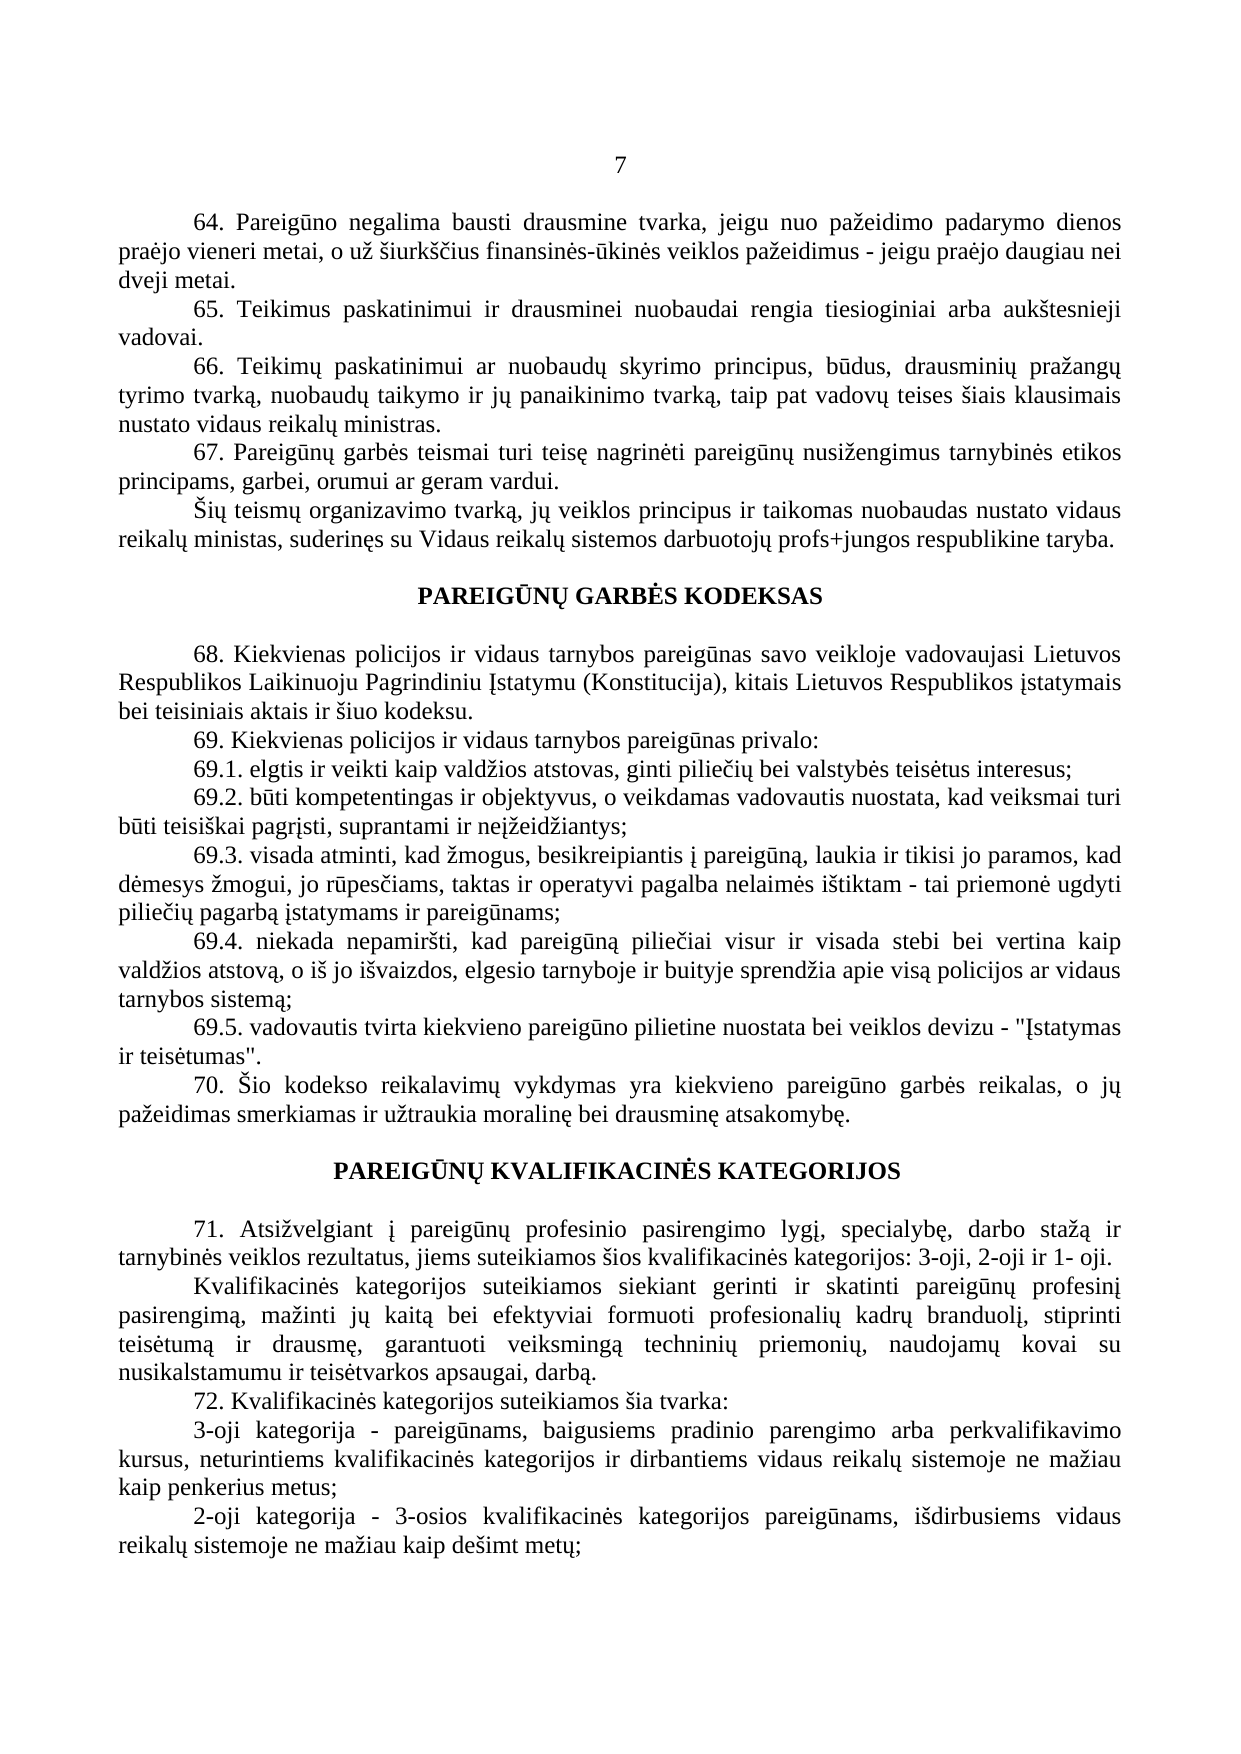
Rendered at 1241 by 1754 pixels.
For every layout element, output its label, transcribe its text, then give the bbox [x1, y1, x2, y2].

text PAREIGŪNŲ KVALIFIKACINĖS KATEGORIJOS [118, 1156, 1122, 1185]
text 69.2. būti kompetentingas ir objektyvus, o veikdamas vadovautis nuostata, kad veiksmai turi būti teisiškai pagrįsti, suprantami ir neįžeidžiantys; [118, 782, 1122, 840]
text 3-oji kategorija - pareigūnams, baigusiems pradinio parengimo arba perkvalifikavimo kursus, neturintiems kvalifikacinės kategorijos ir dirbantiems vidaus reikalų sistemoje ne mažiau kaip penkerius metus; [118, 1415, 1122, 1501]
text 69.5. vadovautis tvirta kiekvieno pareigūno pilietine nuostata bei veiklos devizu - "Įstatymas ir teisėtumas". [118, 1012, 1122, 1070]
text Šių teismų organizavimo tvarką, jų veiklos principus ir taikomas nuobaudas nustato vidaus reikalų ministas, suderinęs su Vidaus reikalų sistemos darbuotojų profs+jungos respublikine taryba. [118, 495, 1122, 552]
text 71. Atsižvelgiant į pareigūnų profesinio pasirengimo lygį, specialybę, darbo stažą ir tarnybinės veiklos rezultatus, jiems suteikiamos šios kvalifikacinės kategorijos: 3-oji, 2-oji ir 1- oji. [118, 1214, 1122, 1271]
text 2-oji kategorija - 3-osios kvalifikacinės kategorijos pareigūnams, išdirbusiems vidaus reikalų sistemoje ne mažiau kaip dešimt metų; [118, 1501, 1122, 1559]
text 72. Kvalifikacinės kategorijos suteikiamos šia tvarka: [118, 1386, 1122, 1415]
text 70. Šio kodekso reikalavimų vykdymas yra kiekvieno pareigūno garbės reikalas, o jų pažeidimas smerkiamas ir užtraukia moralinę bei drausminę atsakomybę. [118, 1070, 1122, 1127]
text 69.1. elgtis ir veikti kaip valdžios atstovas, ginti piliečių bei valstybės teisėtus interesus; [118, 754, 1122, 782]
text 69.3. visada atminti, kad žmogus, besikreipiantis į pareigūną, laukia ir tikisi jo paramos, kad dėmesys žmogui, jo rūpesčiams, taktas ir operatyvi pagalba nelaimės ištiktam - tai priemonė ugdyti piliečių pagarbą įstatymams ir pareigūnams; [118, 840, 1122, 926]
text 69. Kiekvienas policijos ir vidaus tarnybos pareigūnas privalo: [118, 725, 1122, 754]
text 64. Pareigūno negalima bausti drausmine tvarka, jeigu nuo pažeidimo padarymo dienos praėjo vieneri metai, o už šiurkščius finansinės-ūkinės veiklos pažeidimus - jeigu praėjo daugiau nei dveji metai. [118, 207, 1122, 294]
text 68. Kiekvienas policijos ir vidaus tarnybos pareigūnas savo veikloje vadovaujasi Lietuvos Respublikos Laikinuoju Pagrindiniu Įstatymu (Konstitucija), kitais Lietuvos Respublikos įstatymais bei teisiniais aktais ir šiuo kodeksu. [118, 639, 1122, 725]
text Kvalifikacinės kategorijos suteikiamos siekiant gerinti ir skatinti pareigūnų profesinį pasirengimą, mažinti jų kaitą bei efektyviai formuoti profesionalių kadrų branduolį, stiprinti teisėtumą ir drausmę, garantuoti veiksmingą techninių priemonių, naudojamų kovai su nusikalstamumu ir teisėtvarkos apsaugai, darbą. [118, 1271, 1122, 1386]
text 66. Teikimų paskatinimui ar nuobaudų skyrimo principus, būdus, drausminių pražangų tyrimo tvarką, nuobaudų taikymo ir jų panaikinimo tvarką, taip pat vadovų teises šiais klausimais nustato vidaus reikalų ministras. [118, 351, 1122, 437]
text 69.4. niekada nepamiršti, kad pareigūną piliečiai visur ir visada stebi bei vertina kaip valdžios atstovą, o iš jo išvaizdos, elgesio tarnyboje ir buityje sprendžia apie visą policijos ar vidaus tarnybos sistemą; [118, 926, 1122, 1012]
text PAREIGŪNŲ GARBĖS KODEKSAS [118, 581, 1122, 610]
text 65. Teikimus paskatinimui ir drausminei nuobaudai rengia tiesioginiai arba aukštesnieji vadovai. [118, 294, 1122, 351]
text 67. Pareigūnų garbės teismai turi teisę nagrinėti pareigūnų nusižengimus tarnybinės etikos principams, garbei, orumui ar geram vardui. [118, 437, 1122, 495]
